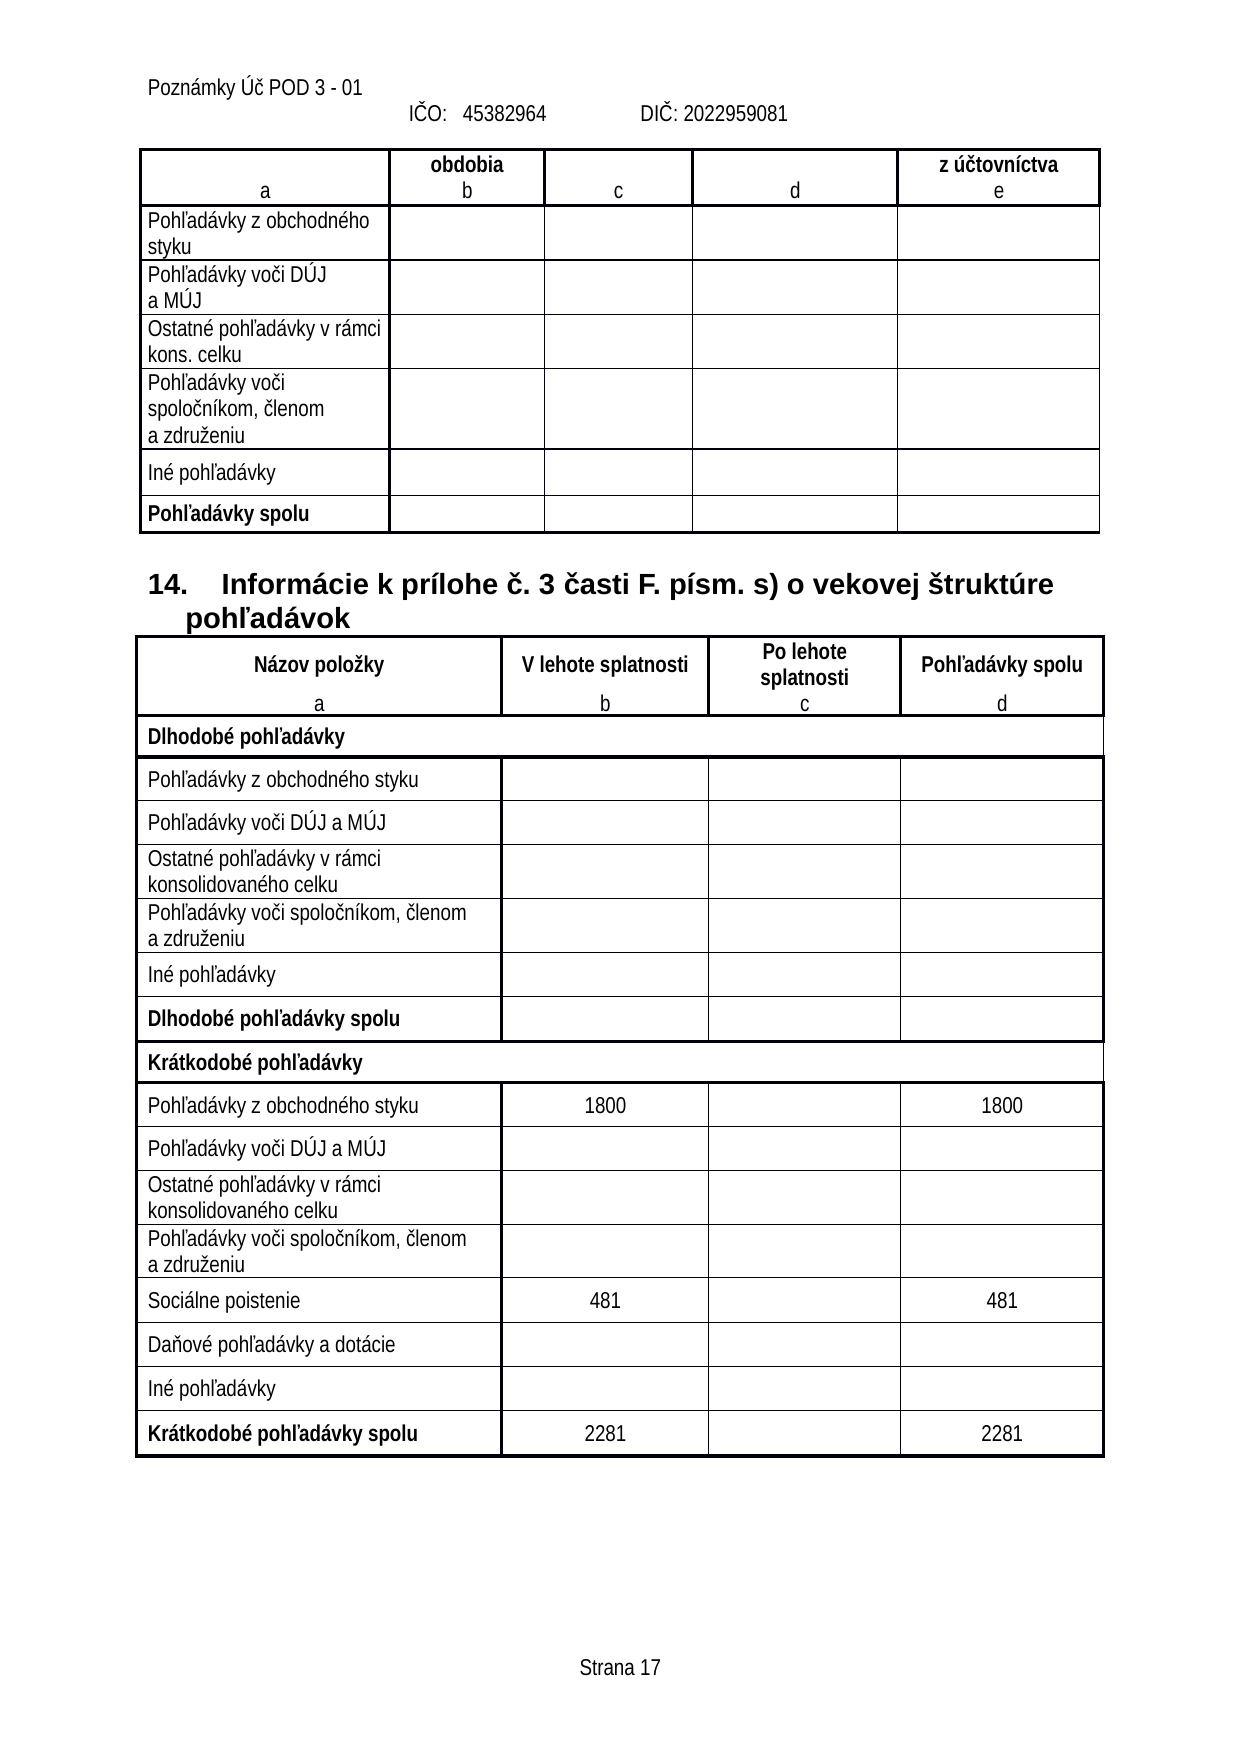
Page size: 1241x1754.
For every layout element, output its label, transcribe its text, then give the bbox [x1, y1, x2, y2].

table_cell [901, 801, 1102, 844]
table_cell [545, 207, 692, 259]
table_cell [901, 899, 1102, 951]
table_cell [503, 1225, 708, 1277]
table_cell [694, 151, 896, 177]
table_cell [709, 759, 900, 799]
table_cell [693, 369, 897, 448]
table_cell [693, 315, 897, 367]
table_cell [545, 369, 692, 448]
table_cell Pohľadávky z obchodného styku [138, 759, 500, 799]
table_cell [898, 261, 1099, 314]
table_cell [545, 261, 692, 314]
table_cell [901, 759, 1102, 799]
table_cell 2281 [503, 1411, 708, 1454]
table_cell [901, 997, 1102, 1040]
table_cell [503, 1323, 708, 1366]
table_cell z účtovníctva [899, 151, 1098, 177]
table_cell Iné pohľadávky [138, 1367, 500, 1410]
table_cell [693, 261, 897, 314]
table_cell c [710, 690, 899, 714]
table_cell Pohľadávky voči spoločníkom, členom a združeniu [138, 1225, 500, 1277]
table_cell [503, 845, 708, 898]
table_cell [709, 953, 900, 996]
table_cell Iné pohľadávky [142, 450, 388, 495]
table_cell b [391, 177, 543, 203]
table_header Pohľadávky spolu [902, 638, 1102, 690]
table_cell a [138, 690, 500, 714]
table_cell Pohľadávky voči spoločníkom, členom a združeniu [138, 899, 500, 951]
table_cell Pohľadávky z obchodného styku [138, 1084, 500, 1126]
table_cell [709, 1084, 900, 1126]
table_cell [503, 997, 708, 1040]
table_cell [545, 450, 692, 495]
table_cell [391, 315, 544, 367]
table_cell [546, 151, 691, 177]
table_cell [709, 1367, 900, 1410]
table_cell [545, 496, 692, 531]
table_cell b [503, 690, 707, 714]
table_cell Dlhodobé pohľadávky [138, 717, 1103, 755]
table_header Názov položky [138, 638, 500, 690]
table_cell Pohľadávky z obchodného styku [142, 207, 388, 259]
table_header Po lehote splatnosti [710, 638, 899, 690]
table_cell Ostatné pohľadávky v rámci konsolidovaného celku [138, 845, 500, 898]
table_cell obdobia [391, 151, 543, 177]
table_cell d [902, 690, 1102, 714]
table_cell [503, 1127, 708, 1170]
table_cell [503, 801, 708, 844]
table_cell [503, 1171, 708, 1223]
table_cell [709, 1278, 900, 1322]
table_cell [709, 1225, 900, 1277]
table_cell [901, 953, 1102, 996]
table_cell Dlhodobé pohľadávky spolu [138, 997, 500, 1040]
table_cell c [546, 177, 691, 203]
table_cell [709, 1171, 900, 1223]
table_cell [503, 759, 708, 799]
table_cell Krátkodobé pohľadávky [138, 1043, 1103, 1081]
table_cell [901, 1171, 1102, 1223]
table_cell [898, 450, 1099, 495]
table_cell a [142, 177, 388, 203]
table_cell [901, 1127, 1102, 1170]
table_cell [391, 261, 544, 314]
table_cell [709, 997, 900, 1040]
table_cell [901, 1225, 1102, 1277]
table_cell [709, 1411, 900, 1454]
title Informácie k prílohe č. 3 časti F. písm. s) o vekovej štruktúre pohľadávok [148, 567, 1092, 634]
table_cell [898, 315, 1099, 367]
table_cell [898, 207, 1099, 259]
table_cell [503, 1367, 708, 1410]
table_cell Iné pohľadávky [138, 953, 500, 996]
table_cell e [899, 177, 1098, 203]
table_cell 1800 [901, 1084, 1102, 1126]
table_cell [901, 845, 1102, 898]
table_cell Pohľadávky voči spoločníkom, členom a združeniu [142, 369, 388, 448]
table_cell 481 [503, 1278, 708, 1322]
table_cell 1800 [503, 1084, 708, 1126]
table_cell [898, 496, 1099, 531]
table_cell d [694, 177, 896, 203]
table_header [142, 151, 388, 177]
table_cell [391, 369, 544, 448]
table_cell [693, 450, 897, 495]
table_cell [391, 207, 544, 259]
table_cell [503, 953, 708, 996]
table_cell [709, 899, 900, 951]
table_cell Pohľadávky voči DÚJ a MÚJ [142, 261, 388, 314]
table_cell [545, 315, 692, 367]
table_cell Sociálne poistenie [138, 1278, 500, 1322]
table_cell 481 [901, 1278, 1102, 1322]
table_cell [709, 1323, 900, 1366]
table_cell [709, 801, 900, 844]
table_cell [901, 1323, 1102, 1366]
table_cell Pohľadávky voči DÚJ a MÚJ [138, 1127, 500, 1170]
table_cell [693, 496, 897, 531]
table_cell [709, 845, 900, 898]
table_cell Krátkodobé pohľadávky spolu [138, 1411, 500, 1454]
table_cell 2281 [901, 1411, 1102, 1454]
table_cell [709, 1127, 900, 1170]
table_cell Pohľadávky spolu [142, 496, 388, 531]
table_header V lehote splatnosti [503, 638, 707, 690]
table_cell Ostatné pohľadávky v rámci konsolidovaného celku [138, 1171, 500, 1223]
table_cell [391, 450, 544, 495]
table_cell [901, 1367, 1102, 1410]
table_cell Daňové pohľadávky a dotácie [138, 1323, 500, 1366]
table_cell [503, 899, 708, 951]
table_cell [898, 369, 1099, 448]
table_cell Ostatné pohľadávky v rámci kons. celku [142, 315, 388, 367]
table_cell Pohľadávky voči DÚJ a MÚJ [138, 801, 500, 844]
table_cell [391, 496, 544, 531]
table_cell [693, 207, 897, 259]
